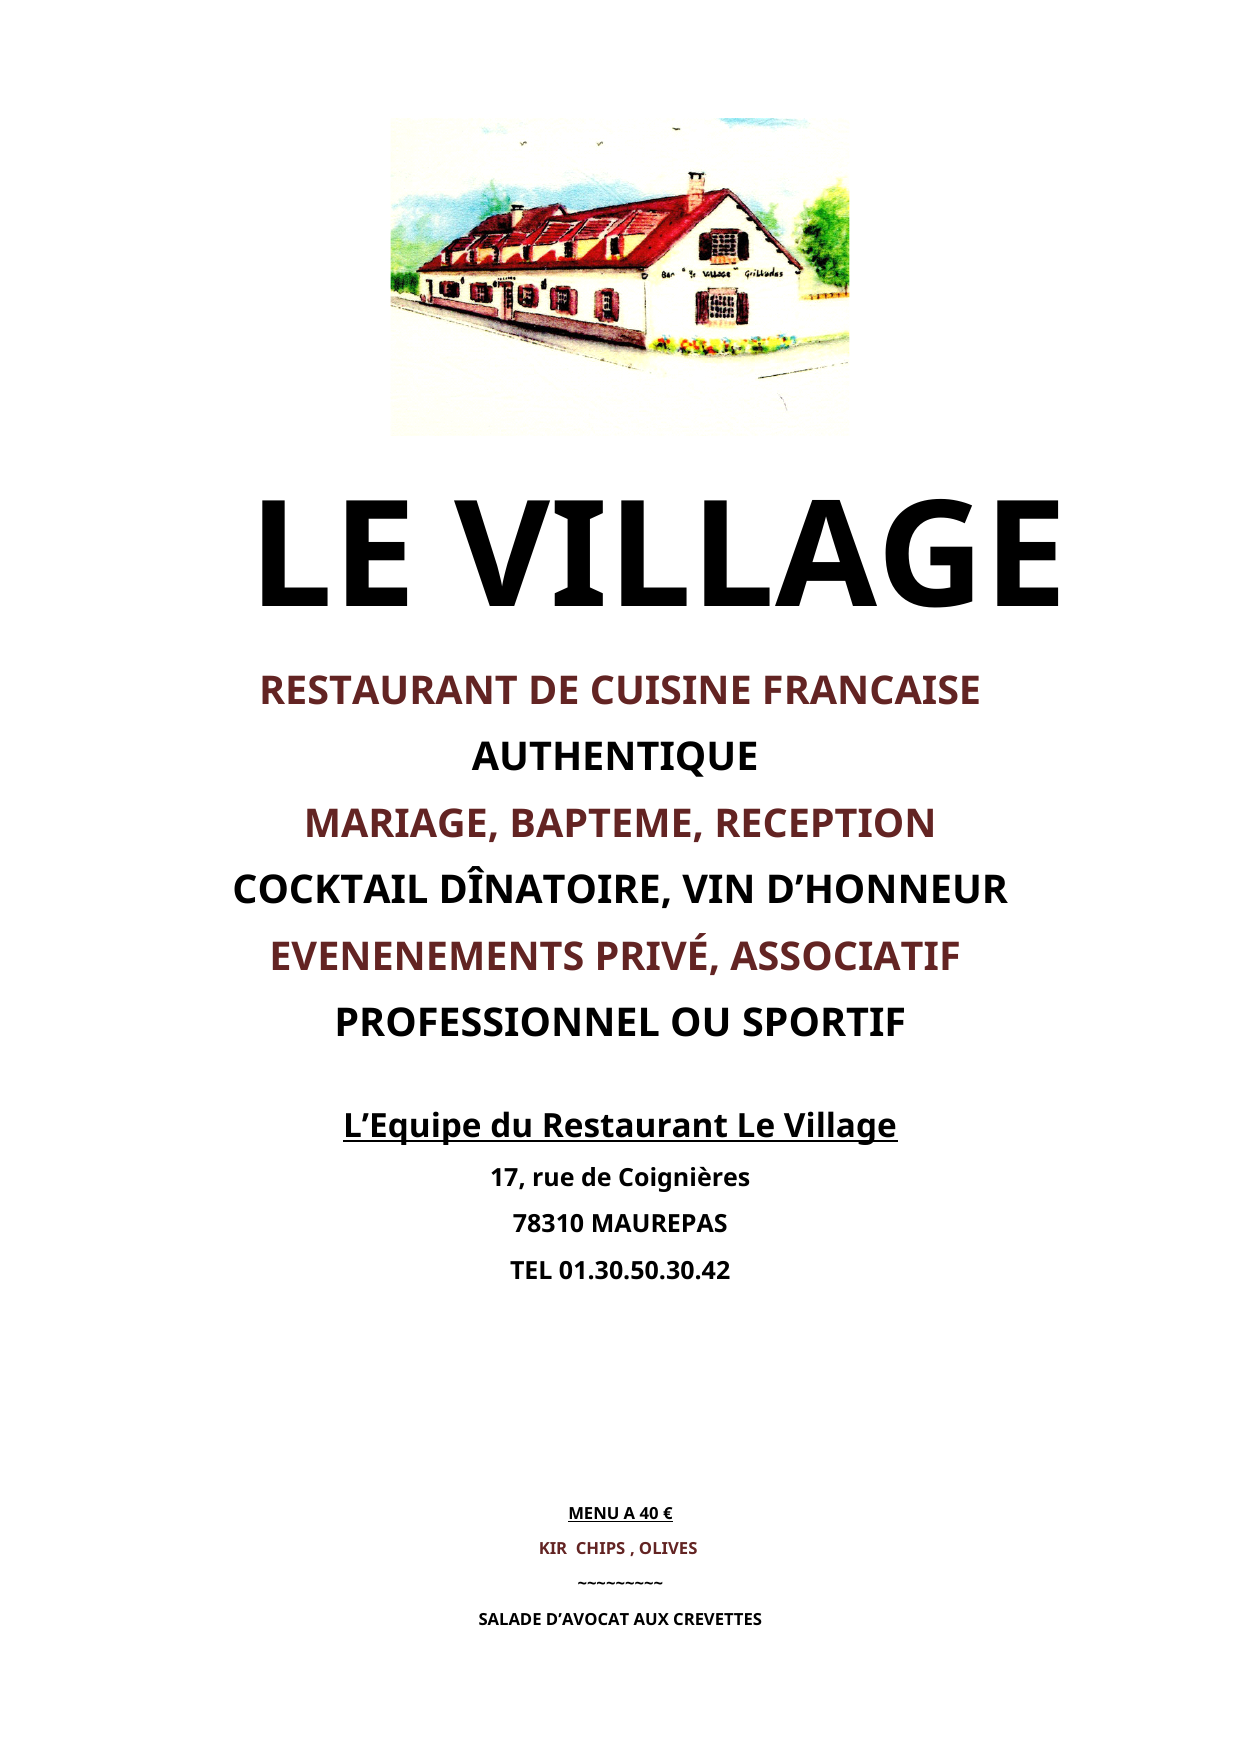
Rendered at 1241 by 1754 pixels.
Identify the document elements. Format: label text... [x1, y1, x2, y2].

text LE VILLAGE [118, 448, 1122, 649]
text SALADE D’AVOCAT AUX CREVETTES [118, 1607, 1122, 1630]
text PROFESSIONNEL OU SPORTIF [118, 994, 1122, 1048]
text 17, rue de Coignières [118, 1159, 1122, 1193]
text RESTAURANT DE CUISINE FRANCAISE [118, 662, 1122, 716]
text TEL 01.30.50.30.42 [118, 1252, 1122, 1286]
text AUTHENTIQUE [118, 728, 1122, 782]
text ~~~~~~~~~ [118, 1572, 1122, 1595]
text 78310 MAUREPAS [118, 1206, 1122, 1240]
text L’Equipe du Restaurant Le Village [118, 1101, 1122, 1147]
text COCKTAIL DÎNATOIRE, VIN D’HONNEUR [118, 861, 1122, 915]
text EVENENEMENTS PRIVÉ, ASSOCIATIF [118, 928, 1122, 982]
text MENU A 40 € [118, 1502, 1122, 1524]
text KIR CHIPS , OLIVES [118, 1537, 1122, 1559]
text MARIAGE, BAPTEME, RECEPTION [118, 795, 1122, 849]
